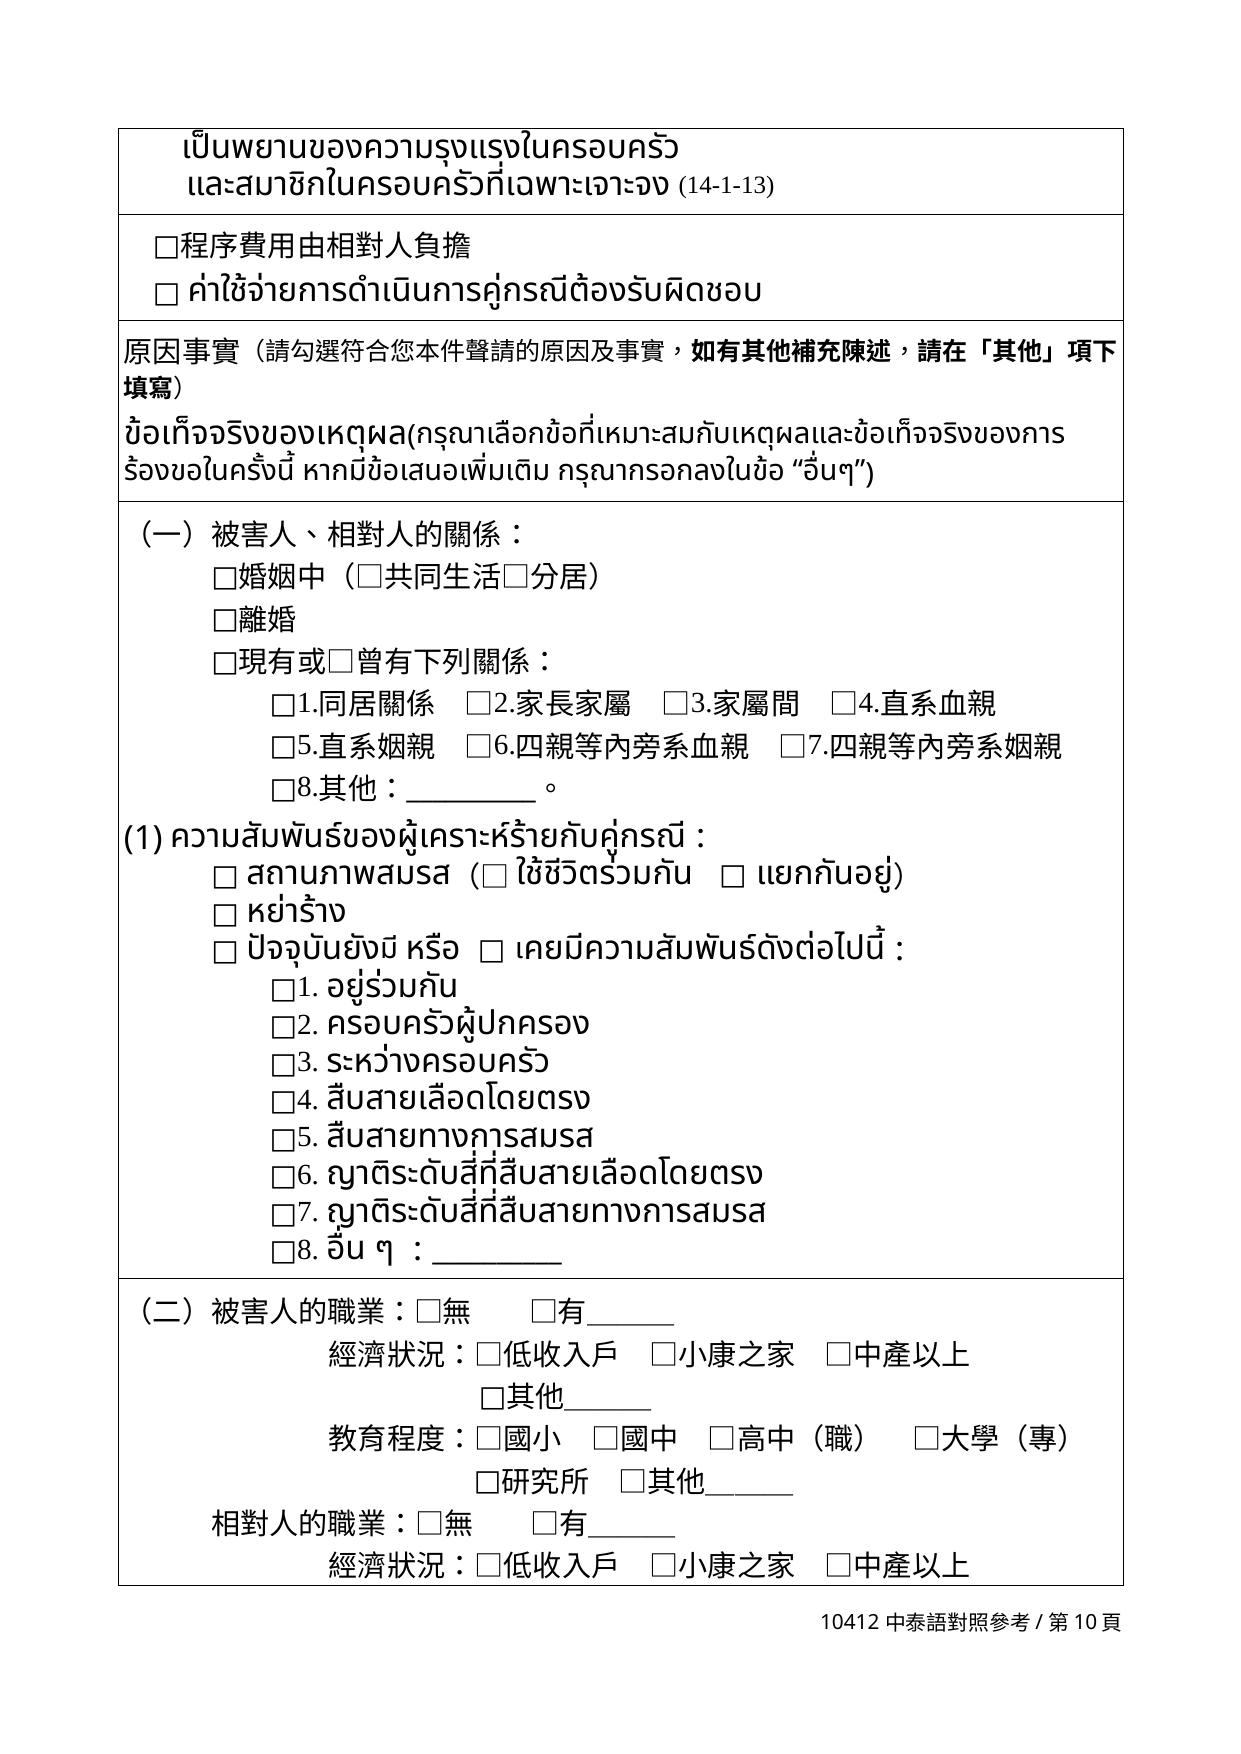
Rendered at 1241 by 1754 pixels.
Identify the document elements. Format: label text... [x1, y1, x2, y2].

table_cell （一）被害人、相對人的關係： □婚姻中（□共同生活□分居） □離婚 □現有或□曾有下列關係： □1.同居關係 □2.家長家屬 □3.家屬間 □4.直系血親 □5.直系姻親 □6.四親等內旁系血親 □7.四親等內旁系姻親 □8.其他：__________。 (1) ความสัมพันธ์ของผู้เคราะห์ร้ายกับคู่กรณี： □ สถานภาพสมรส（□ ใช้ชีวิตร่วมกัน □ แยกกันอยู่） □ หย่าร้าง □ ปัจจุบันยังมี หรือ □ เคยมีความสัมพันธ์ดังต่อไปนี้： □1. อยู่ร่วมกัน □2. ครอบครัวผู้ปกครอง □3. ระหว่างครอบครัว □4. สืบสายเลือดโดยตรง □5. สืบสายทางการสมรส □6. ญาติระดับสี่ที่สืบสายเลือดโดยตรง □7. ญาติระดับสี่ที่สืบสายทางการสมรส □8. อื่น ๆ ：__________ [119, 502, 1123, 1278]
table_cell （二）被害人的職業：□無 □有＿＿＿ 經濟狀況：□低收入戶 □小康之家 □中產以上 □其他＿＿＿ 教育程度：□國小 □國中 □高中（職） □大學（專） □研究所 □其他＿＿＿ 相對人的職業：□無 □有＿＿＿ 經濟狀況：□低收入戶 □小康之家 □中產以上 [119, 1279, 1123, 1585]
table_cell เป็นพยานของความรุงแรงในครอบครัว และสมาชิกในครอบครัวที่เฉพาะเจาะจง (14-1-13) [119, 129, 1123, 214]
table_cell 原因事實（請勾選符合您本件聲請的原因及事實，如有其他補充陳述，請在「其他」項下填寫） ข้อเท็จจริงของเหตุผล(กรุณาเลือกข้อที่เหมาะสมกับเหตุผลและข้อเท็จจริงของการร้องขอในครั้งนี้ หากมีข้อเสนอเพิ่มเติม กรุณากรอกลงในข้อ “อื่นๆ”) [119, 321, 1123, 501]
table_cell □程序費用由相對人負擔 □ ค่าใช้จ่ายการดำเนินการคู่กรณีต้องรับผิดชอบ [119, 215, 1123, 320]
